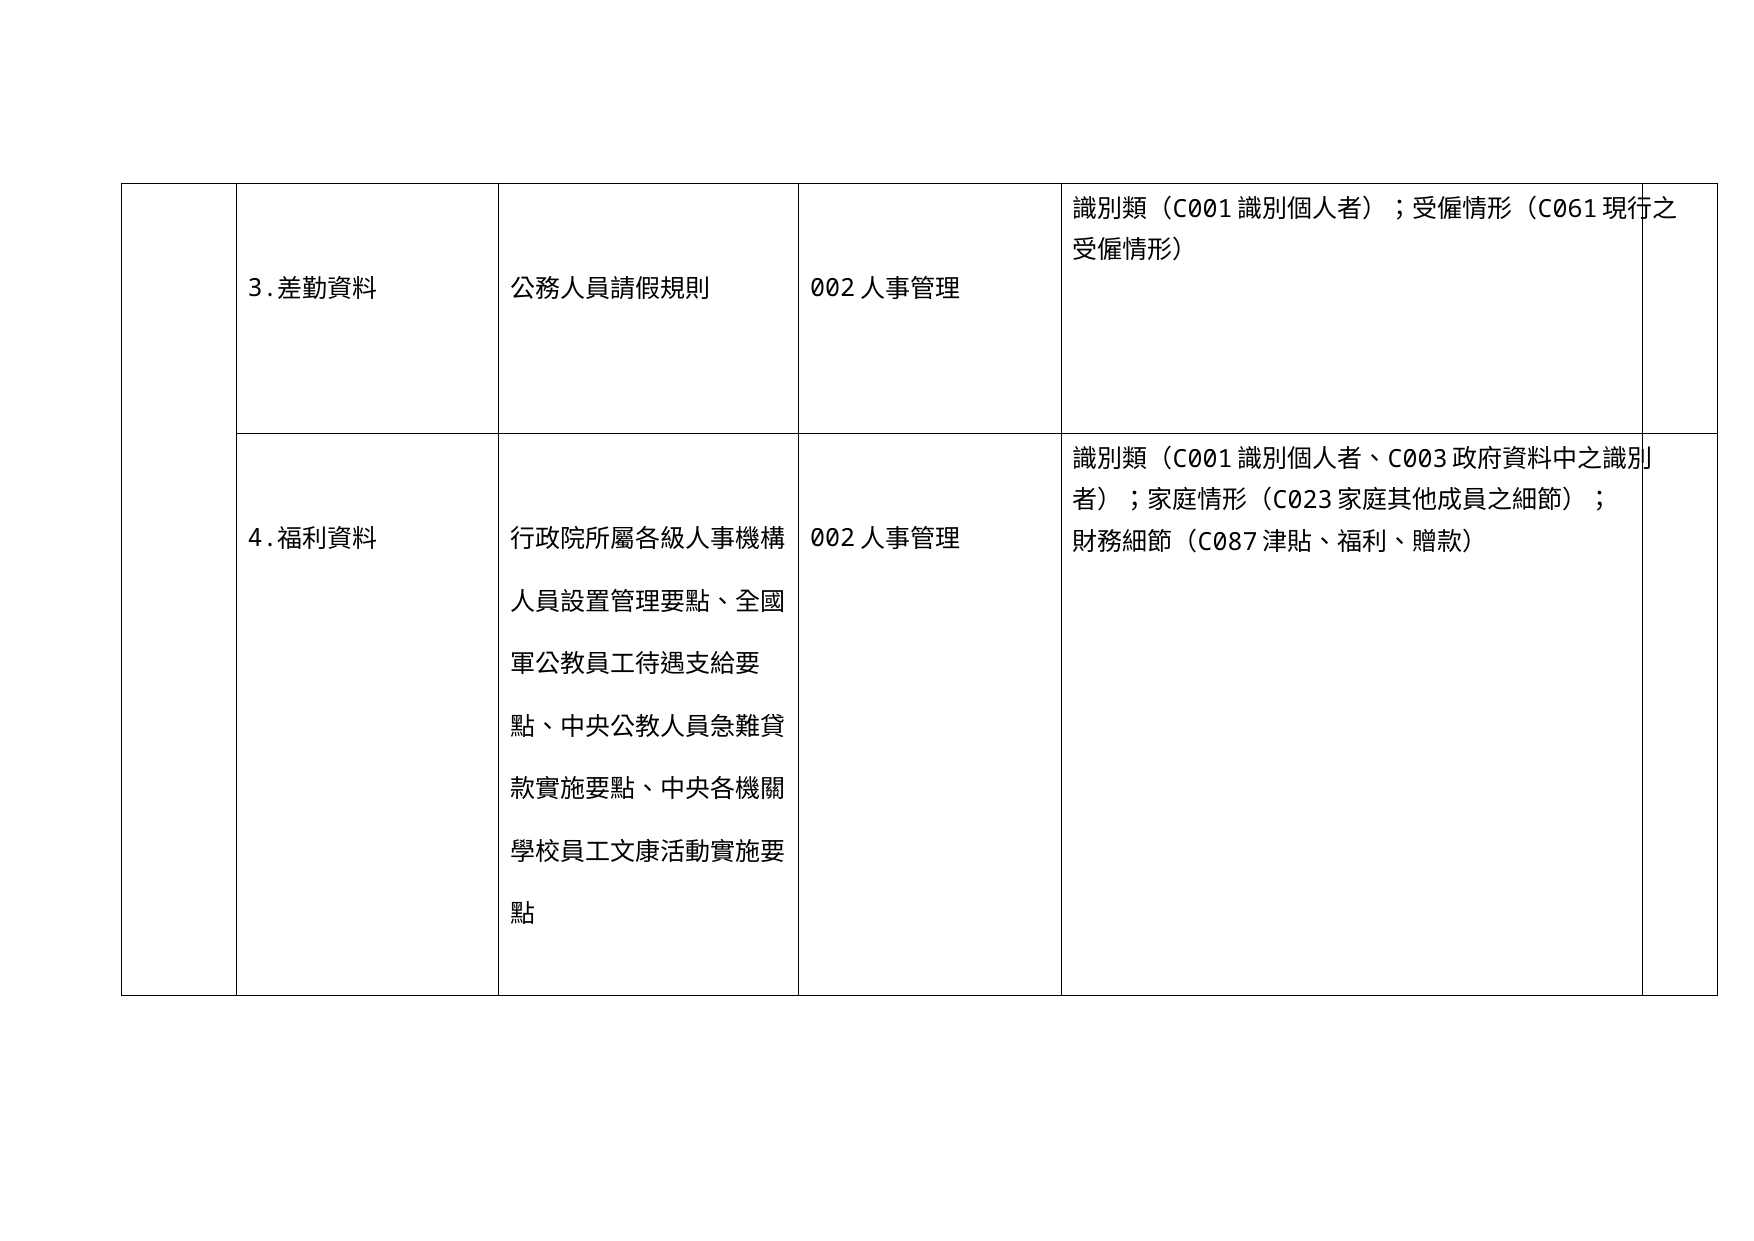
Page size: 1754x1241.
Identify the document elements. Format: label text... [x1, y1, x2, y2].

table_cell 行政院所屬各級人事機構人員設置管理要點、全國軍公教員工待遇支給要點、中央公教人員急難貸款實施要點、中央各機關學校員工文康活動實施要點 [499, 434, 798, 995]
table_cell [122, 184, 236, 995]
table_cell 002人事管理 [799, 184, 1061, 433]
table_cell 識別類（C001識別個人者、C003政府資料中之識別 者）；家庭情形（C023家庭其他成員之細節）； 財務細節（C087津貼、福利、贈款） [1062, 434, 1642, 995]
table_cell 002人事管理 [799, 434, 1061, 995]
table_cell 識別類（C001識別個人者）；受僱情形（C061現行之受僱情形） [1062, 184, 1642, 433]
table_cell 公務人員請假規則 [499, 184, 798, 433]
table_cell 4.福利資料 [237, 434, 498, 995]
table_cell [1643, 434, 1717, 995]
table_cell 3.差勤資料 [237, 184, 498, 433]
table_cell [1643, 184, 1717, 433]
